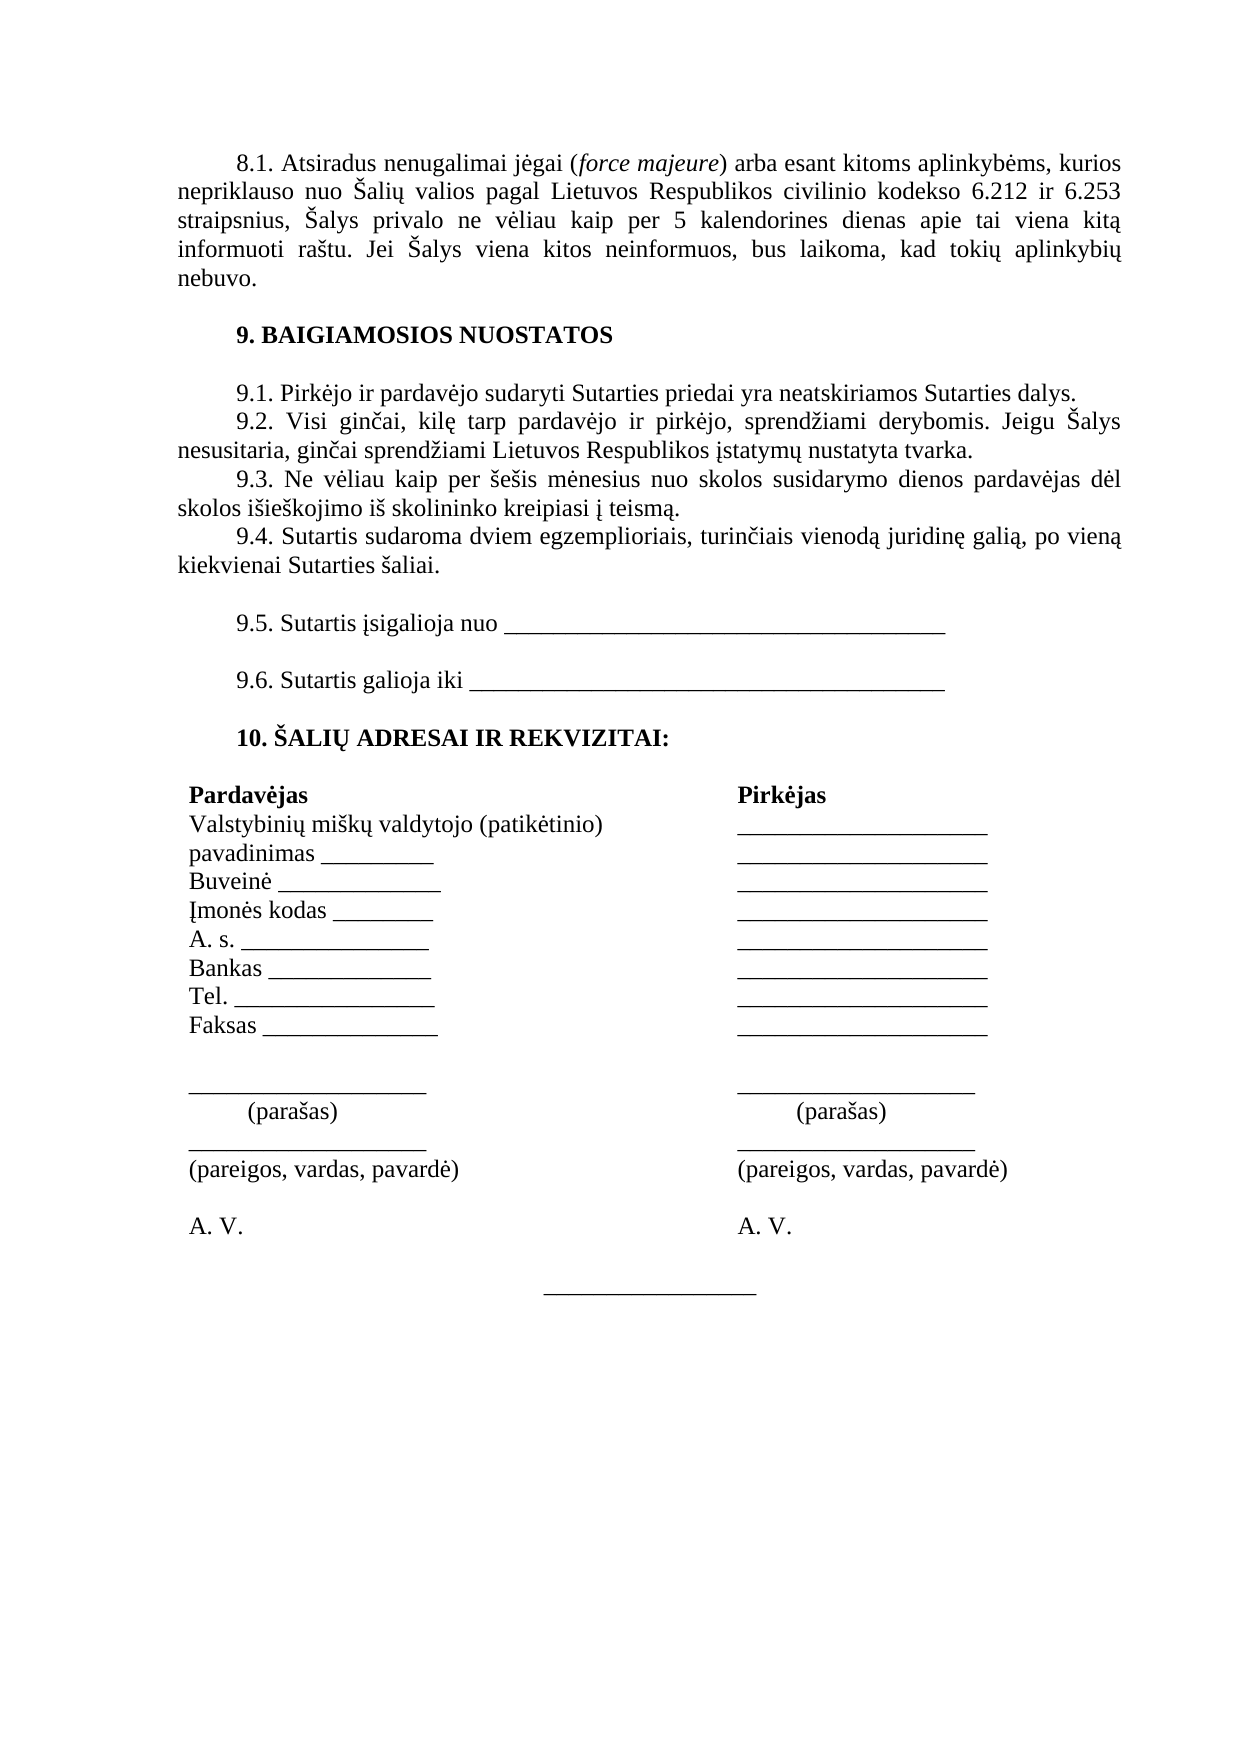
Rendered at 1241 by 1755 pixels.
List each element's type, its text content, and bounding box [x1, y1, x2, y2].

text 9.4. Sutartis sudaroma dviem egzemplioriais, turinčiais vienodą juridinę galią, po vieną kiekvienai Sutarties šaliai. [177, 521, 1122, 579]
text 9. BAIGIAMOSIOS NUOSTATOS [177, 320, 1122, 349]
table_header Pirkėjas ____________________ ____________________ ____________________ ____________________ ____________________ ____________________ ____________________ ____________________ ___________________ (parašas) ___________________ (pareigos, vardas, pavardė) A. V. [726, 780, 1122, 1240]
text 9.3. Ne vėliau kaip per šešis mėnesius nuo skolos susidarymo dienos pardavėjas dėl skolos išieškojimo iš skolininko kreipiasi į teismą. [177, 464, 1122, 521]
text 10. ŠALIŲ ADRESAI IR REKVIZITAI: [177, 723, 1122, 751]
text 9.6. Sutartis galioja iki [177, 665, 1122, 694]
table_header Pardavėjas Valstybinių miškų valdytojo (patikėtinio) pavadinimas _________ Buveinė _____________ Įmonės kodas ________ A. s. _______________ Bankas _____________ Tel. ________________ Faksas ______________ ___________________ (parašas) ___________________ (pareigos, vardas, pavardė) A. V. [177, 780, 726, 1240]
text 9.1. Pirkėjo ir pardavėjo sudaryti Sutarties priedai yra neatskiriamos Sutarties dalys. [177, 378, 1122, 406]
text _________________ [177, 1269, 1122, 1298]
text 8.1. Atsiradus nenugalimai jėgai (force majeure) arba esant kitoms aplinkybėms, kurios nepriklauso nuo Šalių valios pagal Lietuvos Respublikos civilinio kodekso 6.212 ir 6.253 straipsnius, Šalys privalo ne vėliau kaip per 5 kalendorines dienas apie tai viena kitą informuoti raštu. Jei Šalys viena kitos neinformuos, bus laikoma, kad tokių aplinkybių nebuvo. [177, 148, 1122, 291]
text 9.5. Sutartis įsigalioja nuo [177, 608, 1122, 636]
text 9.2. Visi ginčai, kilę tarp pardavėjo ir pirkėjo, sprendžiami derybomis. Jeigu Šalys nesusitaria, ginčai sprendžiami Lietuvos Respublikos įstatymų nustatyta tvarka. [177, 406, 1122, 464]
